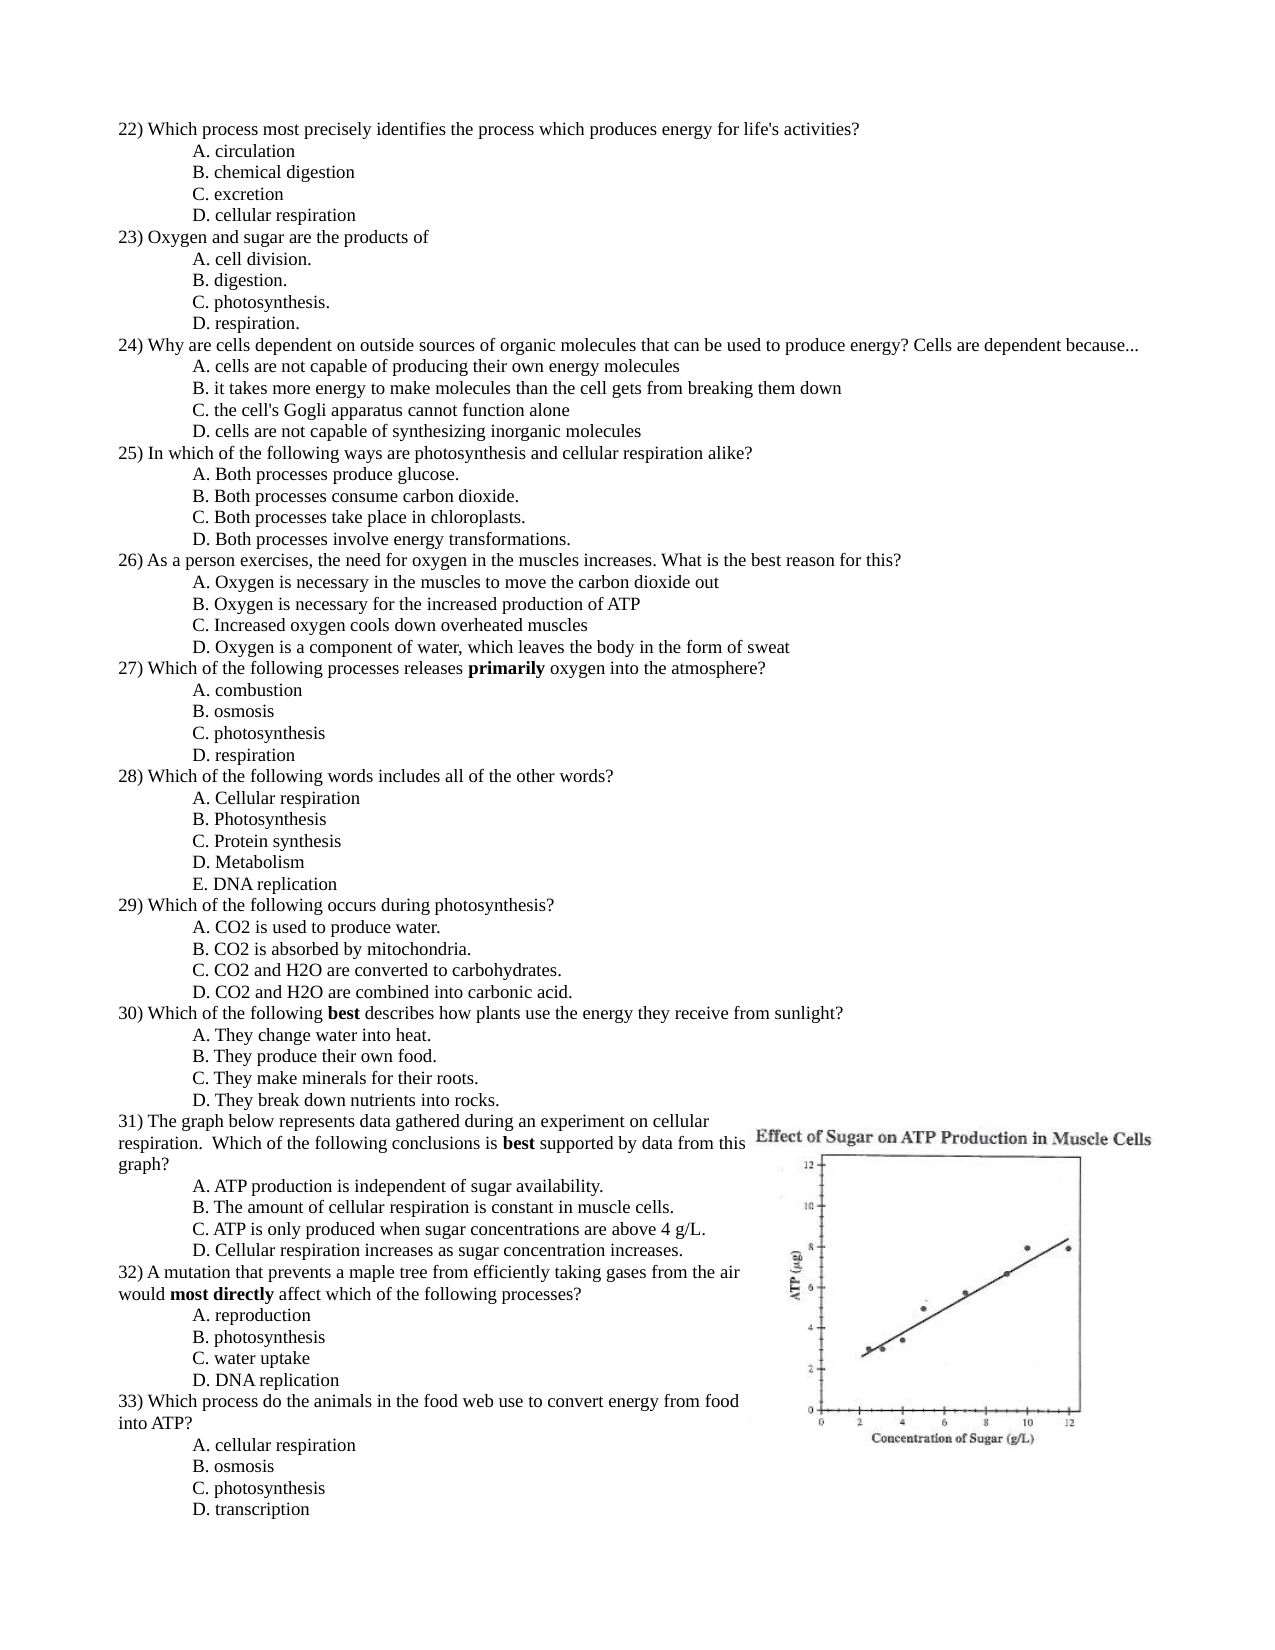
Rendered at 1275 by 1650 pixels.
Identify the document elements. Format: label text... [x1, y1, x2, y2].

text C. photosynthesis [118, 1477, 1157, 1498]
text A. Oxygen is necessary in the muscles to move the carbon dioxide out [118, 571, 1157, 592]
text C. photosynthesis [118, 722, 1157, 743]
text 32) A mutation that prevents a maple tree from efficiently taking gases from the air would most directly affect which of the following processes? [118, 1261, 748, 1304]
text A. Both processes produce glucose. [118, 463, 1157, 485]
text 33) Which process do the animals in the food web use to convert energy from food into ATP? [118, 1390, 748, 1433]
text A. cellular respiration [118, 1433, 748, 1455]
text D. Metabolism [118, 851, 1157, 873]
text 23) Oxygen and sugar are the products of [118, 226, 1157, 247]
text D. Both processes involve energy transformations. [118, 528, 1157, 549]
text D. cells are not capable of synthesizing inorganic molecules [118, 420, 1157, 442]
text C. ATP is only produced when sugar concentrations are above 4 g/L. [118, 1218, 748, 1239]
text 25) In which of the following ways are photosynthesis and cellular respiration alike? [118, 442, 1157, 463]
text C. water uptake [118, 1347, 748, 1369]
text B. chemical digestion [118, 161, 1157, 183]
text D. Oxygen is a component of water, which leaves the body in the form of sweat [118, 636, 1157, 657]
text A. reproduction [118, 1304, 748, 1326]
text A. They change water into heat. [118, 1024, 1157, 1045]
text A. combustion [118, 679, 1157, 700]
text A. cells are not capable of producing their own energy molecules [118, 355, 1157, 377]
text B. osmosis [118, 1455, 1157, 1477]
text A. cell division. [118, 247, 1157, 269]
text C. Increased oxygen cools down overheated muscles [118, 614, 1157, 636]
text B. photosynthesis [118, 1326, 748, 1347]
text C. Both processes take place in chloroplasts. [118, 506, 1157, 528]
text B. CO2 is absorbed by mitochondria. [118, 937, 1157, 959]
text 28) Which of the following words includes all of the other words? [118, 765, 1157, 787]
text D. They break down nutrients into rocks. [118, 1088, 1157, 1110]
text B. Photosynthesis [118, 808, 1157, 830]
text C. photosynthesis. [118, 291, 1157, 312]
text D. respiration [118, 743, 1157, 765]
text 27) Which of the following processes releases primarily oxygen into the atmosphere? [118, 657, 1157, 679]
text C. Protein synthesis [118, 830, 1157, 851]
text A. ATP production is independent of sugar availability. [118, 1175, 748, 1196]
text E. DNA replication [118, 873, 1157, 894]
text A. CO2 is used to produce water. [118, 916, 1157, 937]
text C. CO2 and H2O are converted to carbohydrates. [118, 959, 1157, 981]
text 30) Which of the following best describes how plants use the energy they receive from sunlight? [118, 1002, 1157, 1024]
text C. excretion [118, 183, 1157, 204]
text 24) Why are cells dependent on outside sources of organic molecules that can be used to produce energy? Cells are dependent because... [118, 334, 1157, 355]
text D. Cellular respiration increases as sugar concentration increases. [118, 1239, 748, 1261]
text C. the cell's Gogli apparatus cannot function alone [118, 398, 1157, 420]
text D. CO2 and H2O are combined into carbonic acid. [118, 981, 1157, 1002]
text A. circulation [118, 140, 1157, 161]
text D. transcription [118, 1498, 1157, 1520]
text B. Oxygen is necessary for the increased production of ATP [118, 592, 1157, 614]
text B. They produce their own food. [118, 1045, 1157, 1067]
text C. They make minerals for their roots. [118, 1067, 1157, 1088]
text B. Both processes consume carbon dioxide. [118, 485, 1157, 506]
text 26) As a person exercises, the need for oxygen in the muscles increases. What is the best reason for this? [118, 549, 1157, 571]
text D. cellular respiration [118, 204, 1157, 226]
text B. it takes more energy to make molecules than the cell gets from breaking them down [118, 377, 1157, 398]
text B. digestion. [118, 269, 1157, 291]
text 22) Which process most precisely identifies the process which produces energy for life's activities? [118, 118, 1157, 140]
text 31) The graph below represents data gathered during an experiment on cellular respiration. Which of the following conclusions is best supported by data from this graph? [118, 1110, 748, 1175]
text 29) Which of the following occurs during photosynthesis? [118, 894, 1157, 916]
text A. Cellular respiration [118, 787, 1157, 808]
text D. DNA replication [118, 1369, 748, 1390]
text B. osmosis [118, 700, 1157, 722]
text B. The amount of cellular respiration is constant in muscle cells. [118, 1196, 748, 1218]
text D. respiration. [118, 312, 1157, 334]
